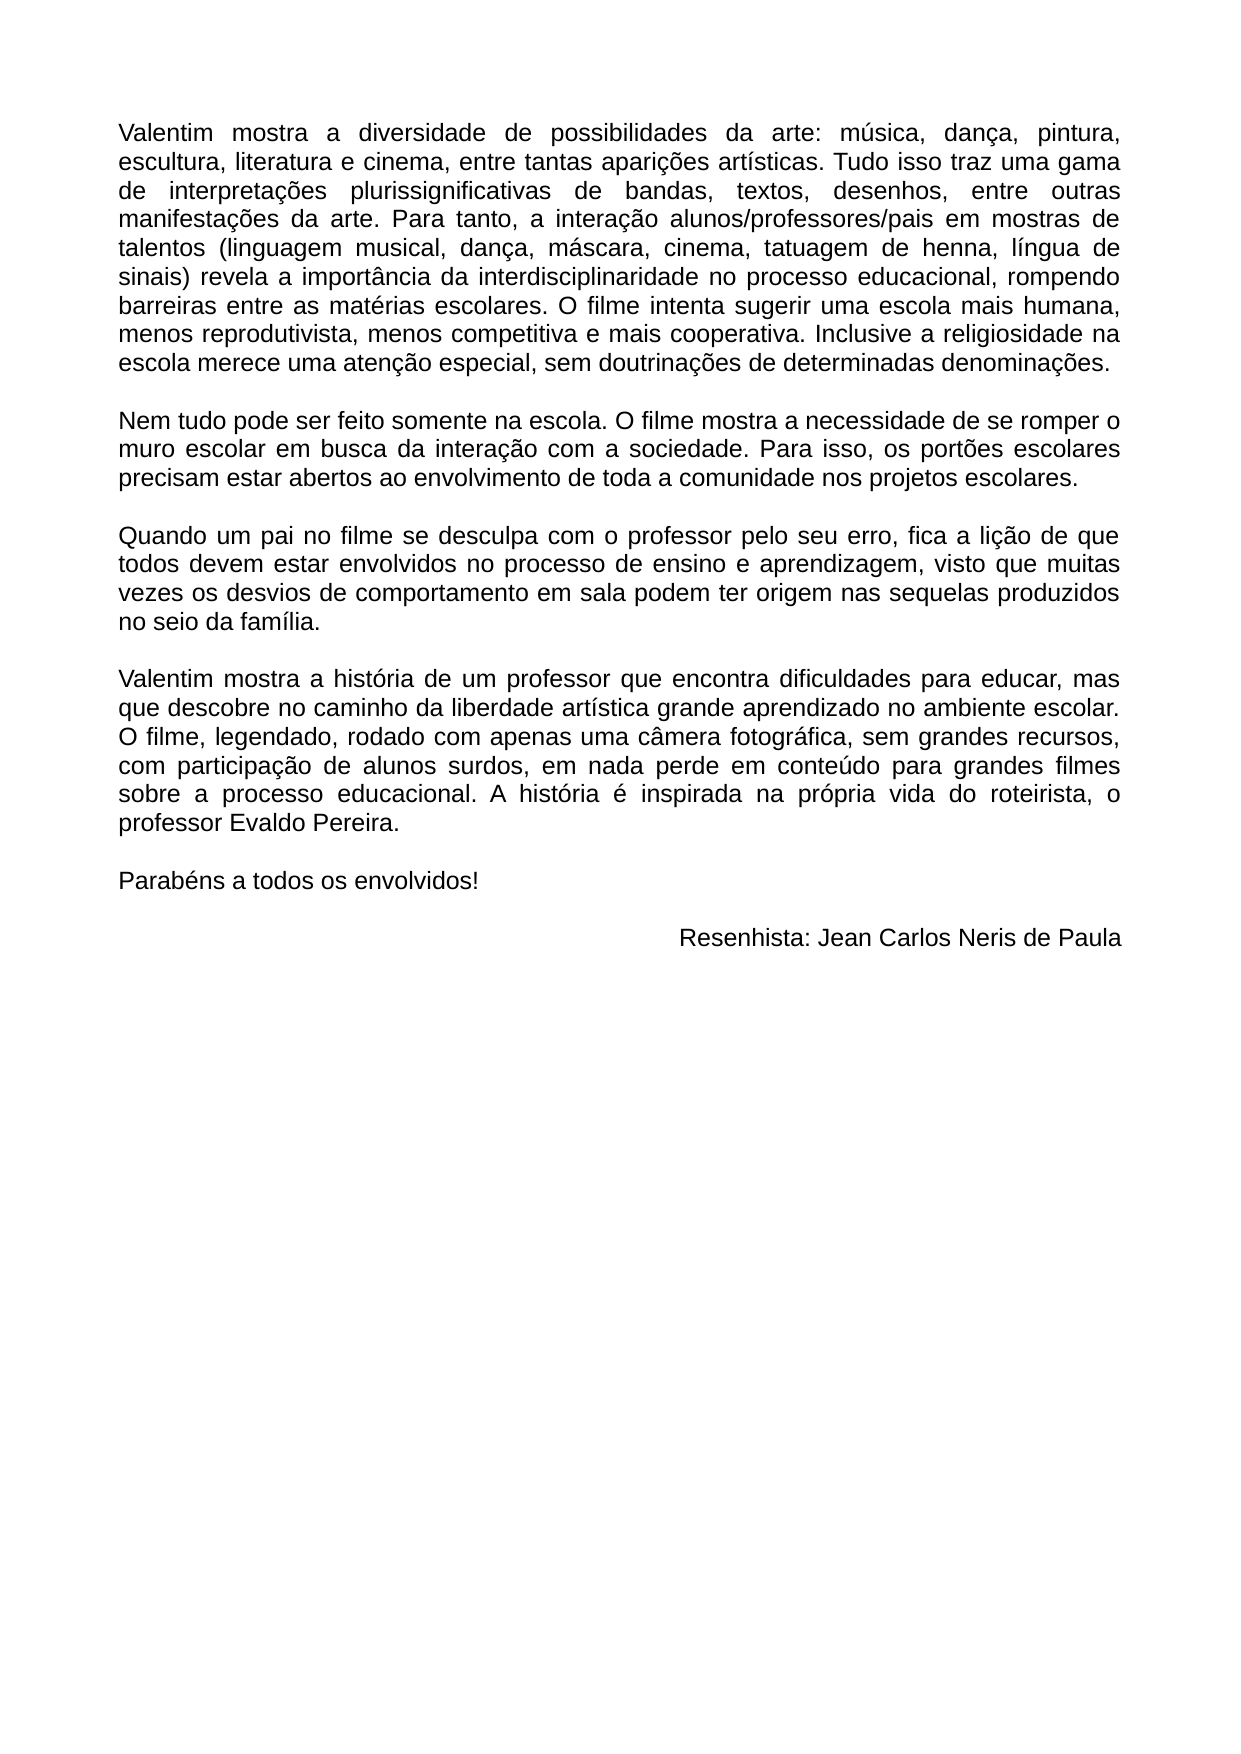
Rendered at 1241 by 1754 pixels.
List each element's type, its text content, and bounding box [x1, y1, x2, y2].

text Nem tudo pode ser feito somente na escola. O filme mostra a necessidade de se romper o muro escolar em busca da interação com a sociedade. Para isso, os portões escolares precisam estar abertos ao envolvimento de toda a comunidade nos projetos escolares. [118, 406, 1122, 492]
text Parabéns a todos os envolvidos! [118, 866, 1122, 894]
text Valentim mostra a diversidade de possibilidades da arte: música, dança, pintura, escultura, literatura e cinema, entre tantas aparições artísticas. Tudo isso traz uma gama de interpretações plurissignificativas de bandas, textos, desenhos, entre outras manifestações da arte. Para tanto, a interação alunos/professores/pais em mostras de talentos (linguagem musical, dança, máscara, cinema, tatuagem de henna, língua de sinais) revela a importância da interdisciplinaridade no processo educacional, rompendo barreiras entre as matérias escolares. O filme intenta sugerir uma escola mais humana, menos reprodutivista, menos competitiva e mais cooperativa. Inclusive a religiosidade na escola merece uma atenção especial, sem doutrinações de determinadas denominações. [118, 118, 1122, 377]
text Resenhista: Jean Carlos Neris de Paula [118, 923, 1122, 952]
text Quando um pai no filme se desculpa com o professor pelo seu erro, fica a lição de que todos devem estar envolvidos no processo de ensino e aprendizagem, visto que muitas vezes os desvios de comportamento em sala podem ter origem nas sequelas produzidos no seio da família. [118, 521, 1122, 636]
text Valentim mostra a história de um professor que encontra dificuldades para educar, mas que descobre no caminho da liberdade artística grande aprendizado no ambiente escolar. O filme, legendado, rodado com apenas uma câmera fotográfica, sem grandes recursos, com participação de alunos surdos, em nada perde em conteúdo para grandes filmes sobre a processo educacional. A história é inspirada na própria vida do roteirista, o professor Evaldo Pereira. [118, 664, 1122, 837]
